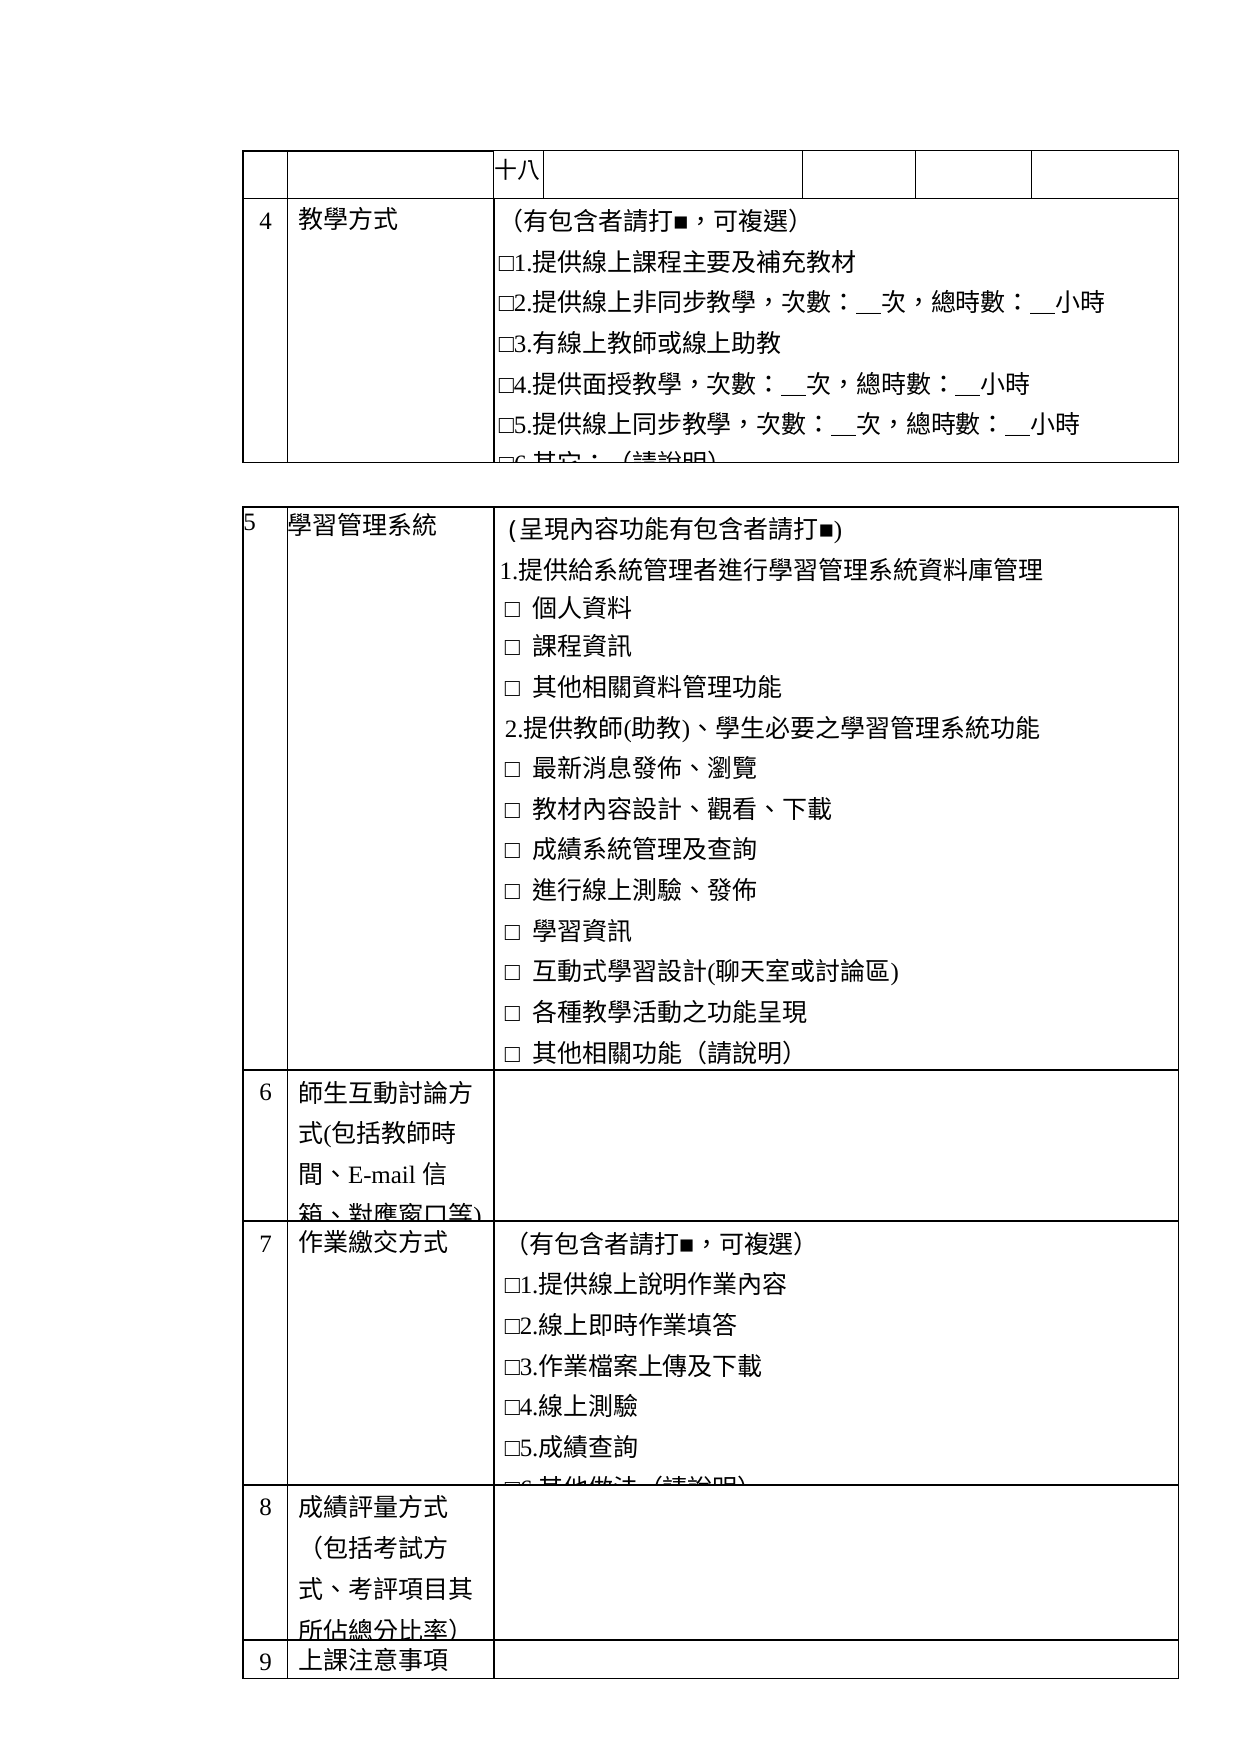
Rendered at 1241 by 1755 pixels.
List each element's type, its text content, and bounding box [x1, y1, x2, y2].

table_cell [495, 1071, 1178, 1220]
table_cell 9 [244, 1641, 287, 1677]
table_cell 成績評量方式 （包括考試方 式、考評項目其 所佔總分比率） [288, 1486, 493, 1639]
table_cell [544, 151, 802, 198]
table_cell 7 [244, 1222, 287, 1484]
table_cell [495, 1486, 1178, 1639]
table_cell 教學方式 [288, 199, 493, 461]
table_header 學習管理系統 [288, 508, 493, 1069]
table_header 5 [244, 508, 287, 1069]
table_cell [288, 152, 493, 198]
table_cell 6 [244, 1071, 287, 1220]
table_cell [916, 151, 1031, 198]
table_cell 4 [244, 199, 287, 461]
table_cell 作業繳交方式 [288, 1222, 493, 1484]
table_cell [244, 152, 287, 198]
table_cell [495, 1641, 1178, 1677]
table_cell （有包含者請打■，可複選） □1.提供線上說明作業內容 □2.線上即時作業填答 □3.作業檔案上傳及下載 □4.線上測驗 □5.成績查詢 □6.其他做法（請說明） [495, 1222, 1178, 1484]
table_cell 8 [244, 1486, 287, 1639]
table_cell 上課注意事項 [288, 1641, 493, 1677]
table_cell [803, 151, 915, 198]
table_header (呈現內容功能有包含者請打■) 1.提供給系統管理者進行學習管理系統資料庫管理 □ 個人資料 □ 課程資訊 □ 其他相關資料管理功能 2.提供教師(助教)、學生必要之學習管理系統功能 □ 最新消息發佈、瀏覽 □ 教材內容設計、觀看、下載 □ 成績系統管理及查詢 □ 進行線上測驗、發佈 □ 學習資訊 □ 互動式學習設計(聊天室或討論區) □ 各種教學活動之功能呈現 □ 其他相關功能（請說明） [495, 508, 1178, 1069]
table_cell [1032, 151, 1178, 198]
table_cell 師生互動討論方 式(包括教師時 間、E-mail 信 箱、對應窗口等) [288, 1071, 493, 1220]
table_cell [495, 199, 499, 461]
table_cell （有包含者請打■，可複選） □1.提供線上課程主要及補充教材 □2.提供線上非同步教學，次數：＿次，總時數：＿小時 □3.有線上教師或線上助教 □4.提供面授教學，次數：＿次，總時數：＿小時 □5.提供線上同步教學，次數：＿次，總時數：＿小時 □6.其它：（請說明） [499, 199, 1178, 461]
table_cell 十八 [494, 151, 543, 198]
